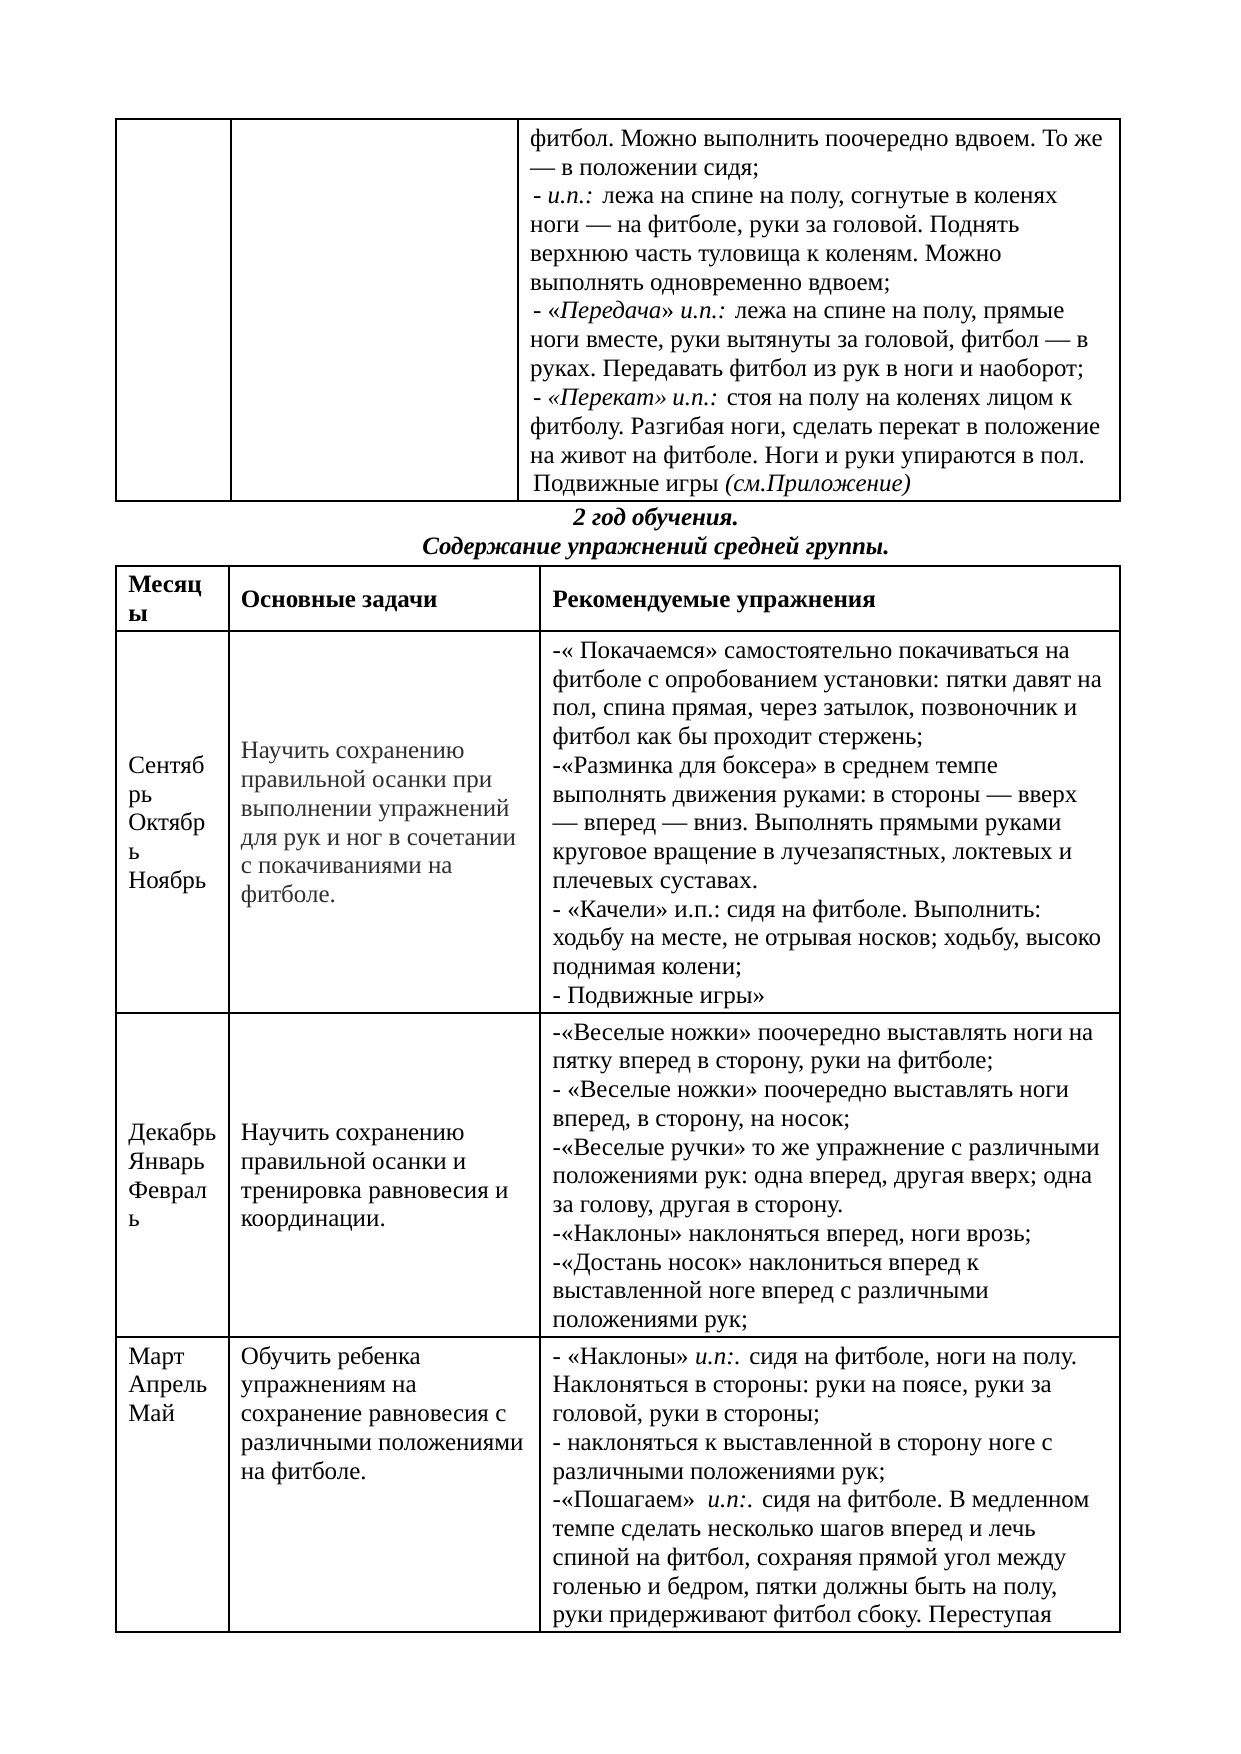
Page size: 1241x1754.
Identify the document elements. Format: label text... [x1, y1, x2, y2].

table_header Рекомендуемые упражнения [541, 567, 1119, 630]
table_cell Март Апрель Май [117, 1338, 228, 1631]
table_cell [232, 120, 517, 500]
table_cell Сентябрь Октябрь Ноябрь [117, 632, 228, 1012]
table_cell Научить сохранению правильной осанки при выполнении упражнений для рук и ног в сочетании с покачиваниями на фитболе. [230, 632, 539, 1012]
table_cell Научить сохранению правильной осанки и тренировка равновесия и координации. [230, 1014, 539, 1336]
table_cell - «Наклоны» и.п:. сидя на фитболе, ноги на полу. Наклоняться в стороны: руки на поясе, руки за головой, руки в стороны; - наклоняться к выставленной в сторону ноге с различными положениями рук; -«Пошагаем» и.п:. сидя на фитболе. В медленном темпе сделать несколько шагов вперед и лечь спиной на фитбол, сохраняя прямой угол между голенью и бедром, пятки должны быть на полу, руки придерживают фитбол сбоку. Переступая [541, 1338, 1119, 1631]
table_cell -«Веселые ножки» поочередно выставлять ноги на пятку вперед в сторону, руки на фитболе; - «Веселые ножки» поочередно выставлять ноги вперед, в сторону, на носок; -«Веселые ручки» то же упражнение с различными положениями рук: одна вперед, другая вверх; одна за голову, другая в сторону. -«Наклоны» наклоняться вперед, ноги врозь; -«Достань носок» наклониться вперед к выставленной ноге вперед с различными положениями рук; [541, 1014, 1119, 1336]
table_cell Декабрь Январь Февраль [117, 1014, 228, 1336]
table_cell Обучить ребенка упражнениям на сохранение равновесия с различными положениями на фитболе. [230, 1338, 539, 1631]
text 2 год обучения. [118, 502, 1122, 531]
text Содержание упражнений средней группы. [118, 531, 1122, 560]
table_cell -« Покачаемся» самостоятельно покачиваться на фитболе с опробованием установки: пятки давят на пол, спина прямая, через затылок, позвоночник и фитбол как бы проходит стержень; -«Разминка для боксера» в среднем темпе выполнять движения руками: в стороны — вверх — вперед — вниз. Выполнять прямыми руками круговое вращение в лучезапястных, локтевых и плечевых суставах. - «Качели» и.п.: сидя на фитболе. Выполнить: ходьбу на месте, не отрывая носков; ходьбу, высоко поднимая колени; - Подвижные игры» [541, 632, 1119, 1012]
table_cell [117, 120, 230, 500]
table_header Основные задачи [230, 567, 539, 630]
table_cell фитбол. Можно выполнить поочередно вдвоем. То же — в положении сидя; - и.п.: лежа на спине на полу, согнутые в коленях ноги — на фитболе, руки за головой. Поднять верхнюю часть туловища к коленям. Можно выполнять одновременно вдвоем; - «Передача» и.п.: лежа на спине на полу, прямые ноги вместе, руки вытянуты за головой, фитбол — в руках. Передавать фитбол из рук в ноги и наоборот; - «Перекат» и.п.: стоя на полу на коленях лицом к фитболу. Разгибая ноги, сделать перекат в положение на живот на фитболе. Ноги и руки упираются в пол. Подвижные игры (см.Приложение) [519, 120, 1119, 500]
table_header Месяцы [117, 567, 228, 630]
